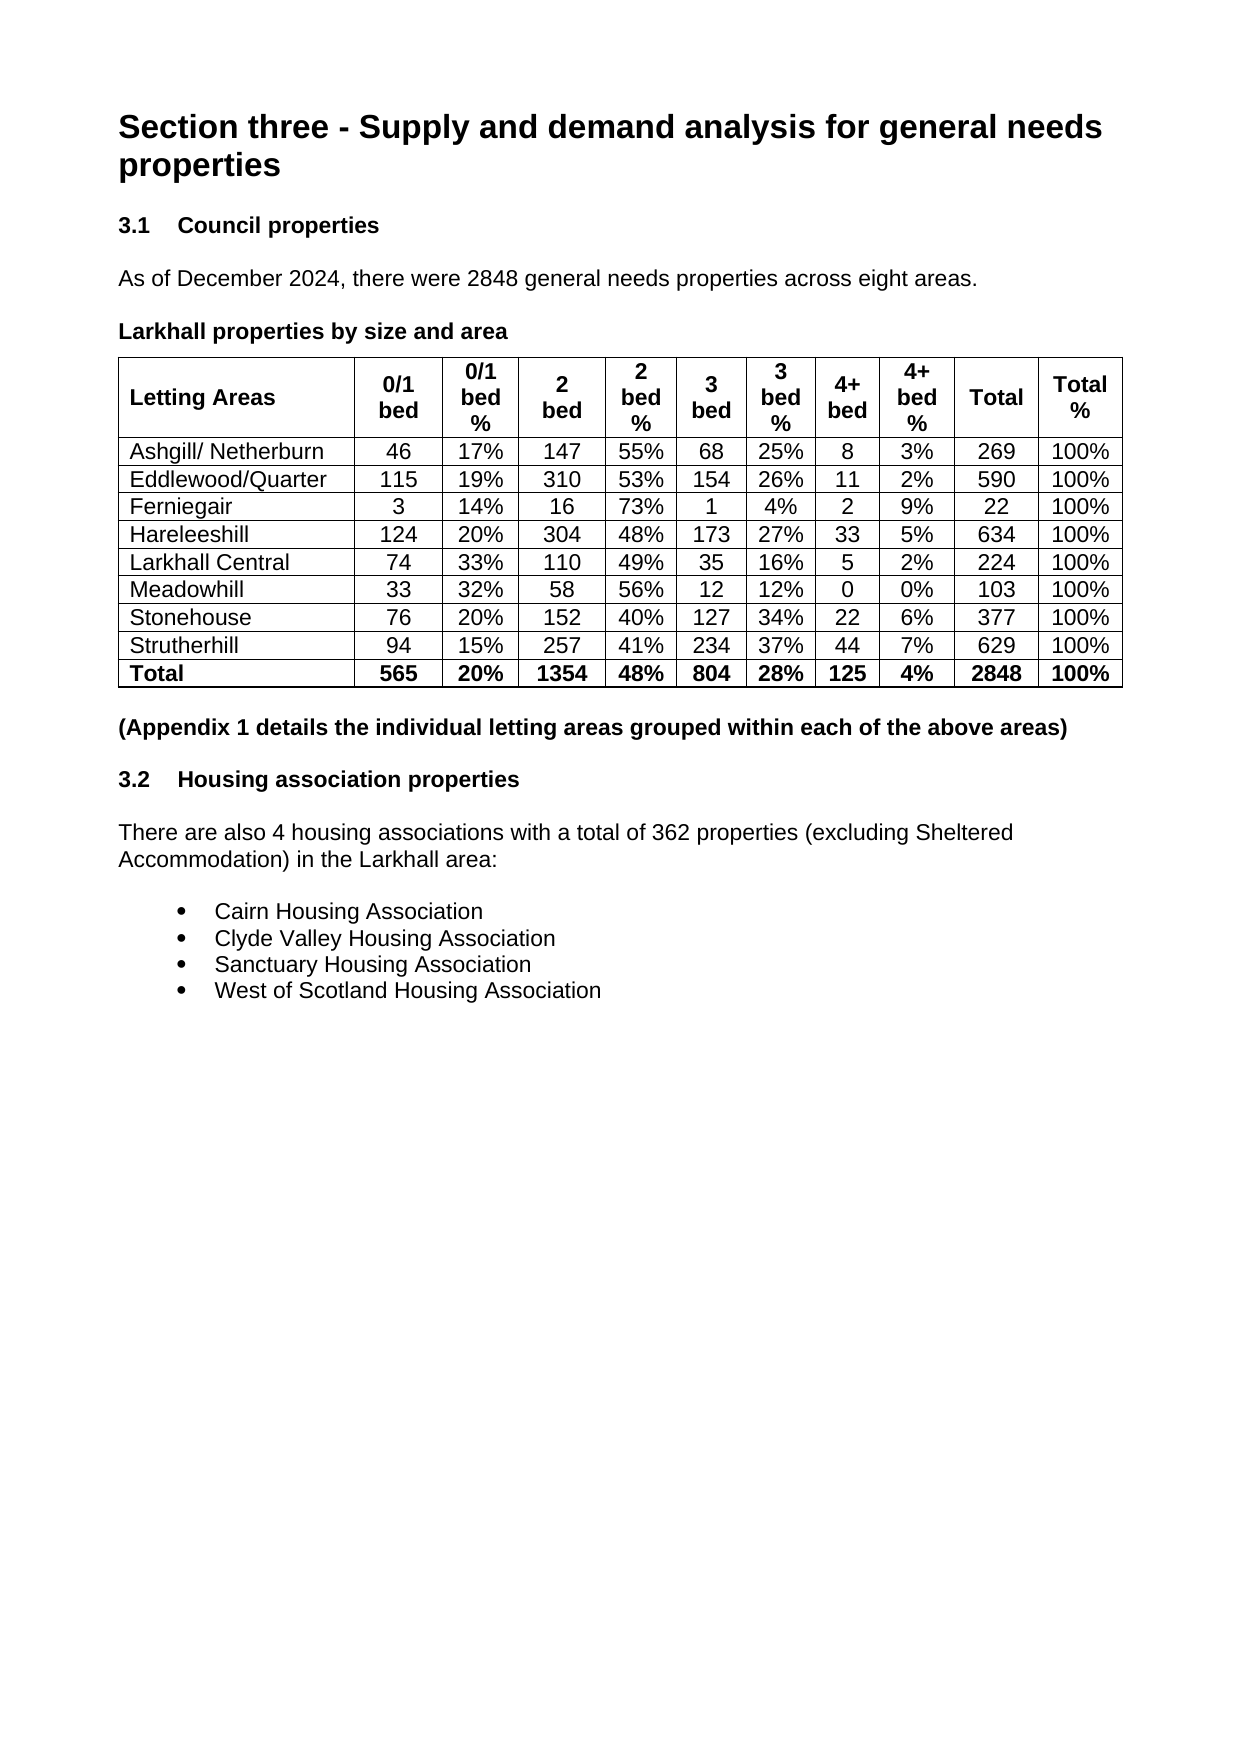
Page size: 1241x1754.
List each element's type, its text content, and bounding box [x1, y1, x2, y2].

table_cell 3% [880, 438, 954, 464]
table_header 2 bed [519, 358, 605, 437]
table_cell 4% [747, 493, 815, 520]
table_cell 32% [443, 576, 518, 603]
table_cell 224 [955, 549, 1038, 575]
table_cell 26% [747, 466, 815, 492]
table_cell 173 [677, 521, 746, 548]
table_cell 33 [355, 576, 442, 603]
table_cell 74 [355, 549, 442, 575]
table_cell 5% [880, 521, 954, 548]
table_header 0/1 bed [355, 358, 442, 437]
table_cell 20% [443, 660, 518, 686]
table_cell 8 [816, 438, 879, 464]
table_header 0/1 bed % [443, 358, 518, 437]
table_cell 73% [606, 493, 676, 520]
table_cell 257 [519, 632, 605, 658]
table_cell 3 [355, 493, 442, 520]
table_cell 100% [1039, 521, 1122, 548]
table_cell 269 [955, 438, 1038, 464]
table_cell 634 [955, 521, 1038, 548]
table_header 3 bed [677, 358, 746, 437]
table_cell 234 [677, 632, 746, 658]
table_cell 147 [519, 438, 605, 464]
table_cell 25% [747, 438, 815, 464]
table_cell 9% [880, 493, 954, 520]
text Larkhall properties by size and area [118, 318, 1122, 344]
table_cell 33 [816, 521, 879, 548]
table_cell 34% [747, 604, 815, 631]
table_cell 58 [519, 576, 605, 603]
table_cell 76 [355, 604, 442, 631]
table_cell 2 [816, 493, 879, 520]
table_cell 41% [606, 632, 676, 658]
table_cell 6% [880, 604, 954, 631]
table_cell 16 [519, 493, 605, 520]
subtitle Section three - Supply and demand analysis for general needs properties [118, 107, 1122, 184]
table_cell 16% [747, 549, 815, 575]
table_cell 35 [677, 549, 746, 575]
table_cell 17% [443, 438, 518, 464]
text 3.2 Housing association properties [118, 766, 1122, 793]
table_cell 304 [519, 521, 605, 548]
table_cell 12% [747, 576, 815, 603]
table_cell 115 [355, 466, 442, 492]
table_cell 110 [519, 549, 605, 575]
table_cell 804 [677, 660, 746, 686]
table_cell 14% [443, 493, 518, 520]
table_cell 22 [816, 604, 879, 631]
table_cell 12 [677, 576, 746, 603]
table_cell 19% [443, 466, 518, 492]
table_cell 154 [677, 466, 746, 492]
table_cell 629 [955, 632, 1038, 658]
table_cell Meadowhill [119, 576, 354, 603]
table_header 4+ bed [816, 358, 879, 437]
table_cell 22 [955, 493, 1038, 520]
table_cell 53% [606, 466, 676, 492]
table_cell 1 [677, 493, 746, 520]
table_cell 2% [880, 466, 954, 492]
table_cell Stonehouse [119, 604, 354, 631]
table_cell 127 [677, 604, 746, 631]
table_cell 27% [747, 521, 815, 548]
table_cell 100% [1039, 493, 1122, 520]
table_cell 28% [747, 660, 815, 686]
table_cell 5 [816, 549, 879, 575]
table_cell 44 [816, 632, 879, 658]
table_header 2 bed % [606, 358, 676, 437]
table_cell 100% [1039, 576, 1122, 603]
table_cell 0 [816, 576, 879, 603]
table_cell Ferniegair [119, 493, 354, 520]
table_cell 100% [1039, 632, 1122, 658]
table_cell 152 [519, 604, 605, 631]
text As of December 2024, there were 2848 general needs properties across eight areas. [118, 265, 1122, 291]
list Clyde Valley Housing Association [177, 924, 1122, 951]
table_header Total [955, 358, 1038, 437]
table_cell 100% [1039, 466, 1122, 492]
table_cell 48% [606, 521, 676, 548]
table_cell 55% [606, 438, 676, 464]
table_cell 124 [355, 521, 442, 548]
table_cell 20% [443, 521, 518, 548]
table_cell 40% [606, 604, 676, 631]
table_cell 100% [1039, 604, 1122, 631]
table_cell 11 [816, 466, 879, 492]
table_cell 94 [355, 632, 442, 658]
text (Appendix 1 details the individual letting areas grouped within each of the above areas) [118, 714, 1122, 740]
table_cell 100% [1039, 438, 1122, 464]
table_cell Eddlewood/Quarter [119, 466, 354, 492]
table_cell 377 [955, 604, 1038, 631]
table_cell 37% [747, 632, 815, 658]
table_cell 590 [955, 466, 1038, 492]
list Cairn Housing Association [177, 898, 1122, 924]
table_header 3 bed % [747, 358, 815, 437]
table_cell 49% [606, 549, 676, 575]
table_cell Total [119, 660, 354, 686]
table_cell 125 [816, 660, 879, 686]
table_cell 1354 [519, 660, 605, 686]
table_cell Larkhall Central [119, 549, 354, 575]
table_cell 4% [880, 660, 954, 686]
table_cell 56% [606, 576, 676, 603]
table_header Letting Areas [119, 358, 354, 437]
table_cell 100% [1039, 549, 1122, 575]
table_cell 33% [443, 549, 518, 575]
list West of Scotland Housing Association [177, 977, 1122, 1004]
table_cell 46 [355, 438, 442, 464]
list Sanctuary Housing Association [177, 951, 1122, 977]
table_cell 20% [443, 604, 518, 631]
table_cell 2% [880, 549, 954, 575]
table_cell 68 [677, 438, 746, 464]
table_cell 103 [955, 576, 1038, 603]
table_cell Strutherhill [119, 632, 354, 658]
table_cell 0% [880, 576, 954, 603]
text 3.1 Council properties [118, 212, 1122, 239]
table_cell 565 [355, 660, 442, 686]
table_cell 2848 [955, 660, 1038, 686]
table_header Total % [1039, 358, 1122, 437]
table_cell 7% [880, 632, 954, 658]
table_cell 15% [443, 632, 518, 658]
table_cell 310 [519, 466, 605, 492]
text There are also 4 housing associations with a total of 362 properties (excluding Sheltered Accommodation) in the Larkhall area: [118, 819, 1122, 872]
table_cell 100% [1039, 660, 1122, 686]
table_cell 48% [606, 660, 676, 686]
table_header 4+ bed % [880, 358, 954, 437]
table_cell Ashgill/ Netherburn [119, 438, 354, 464]
table_cell Hareleeshill [119, 521, 354, 548]
